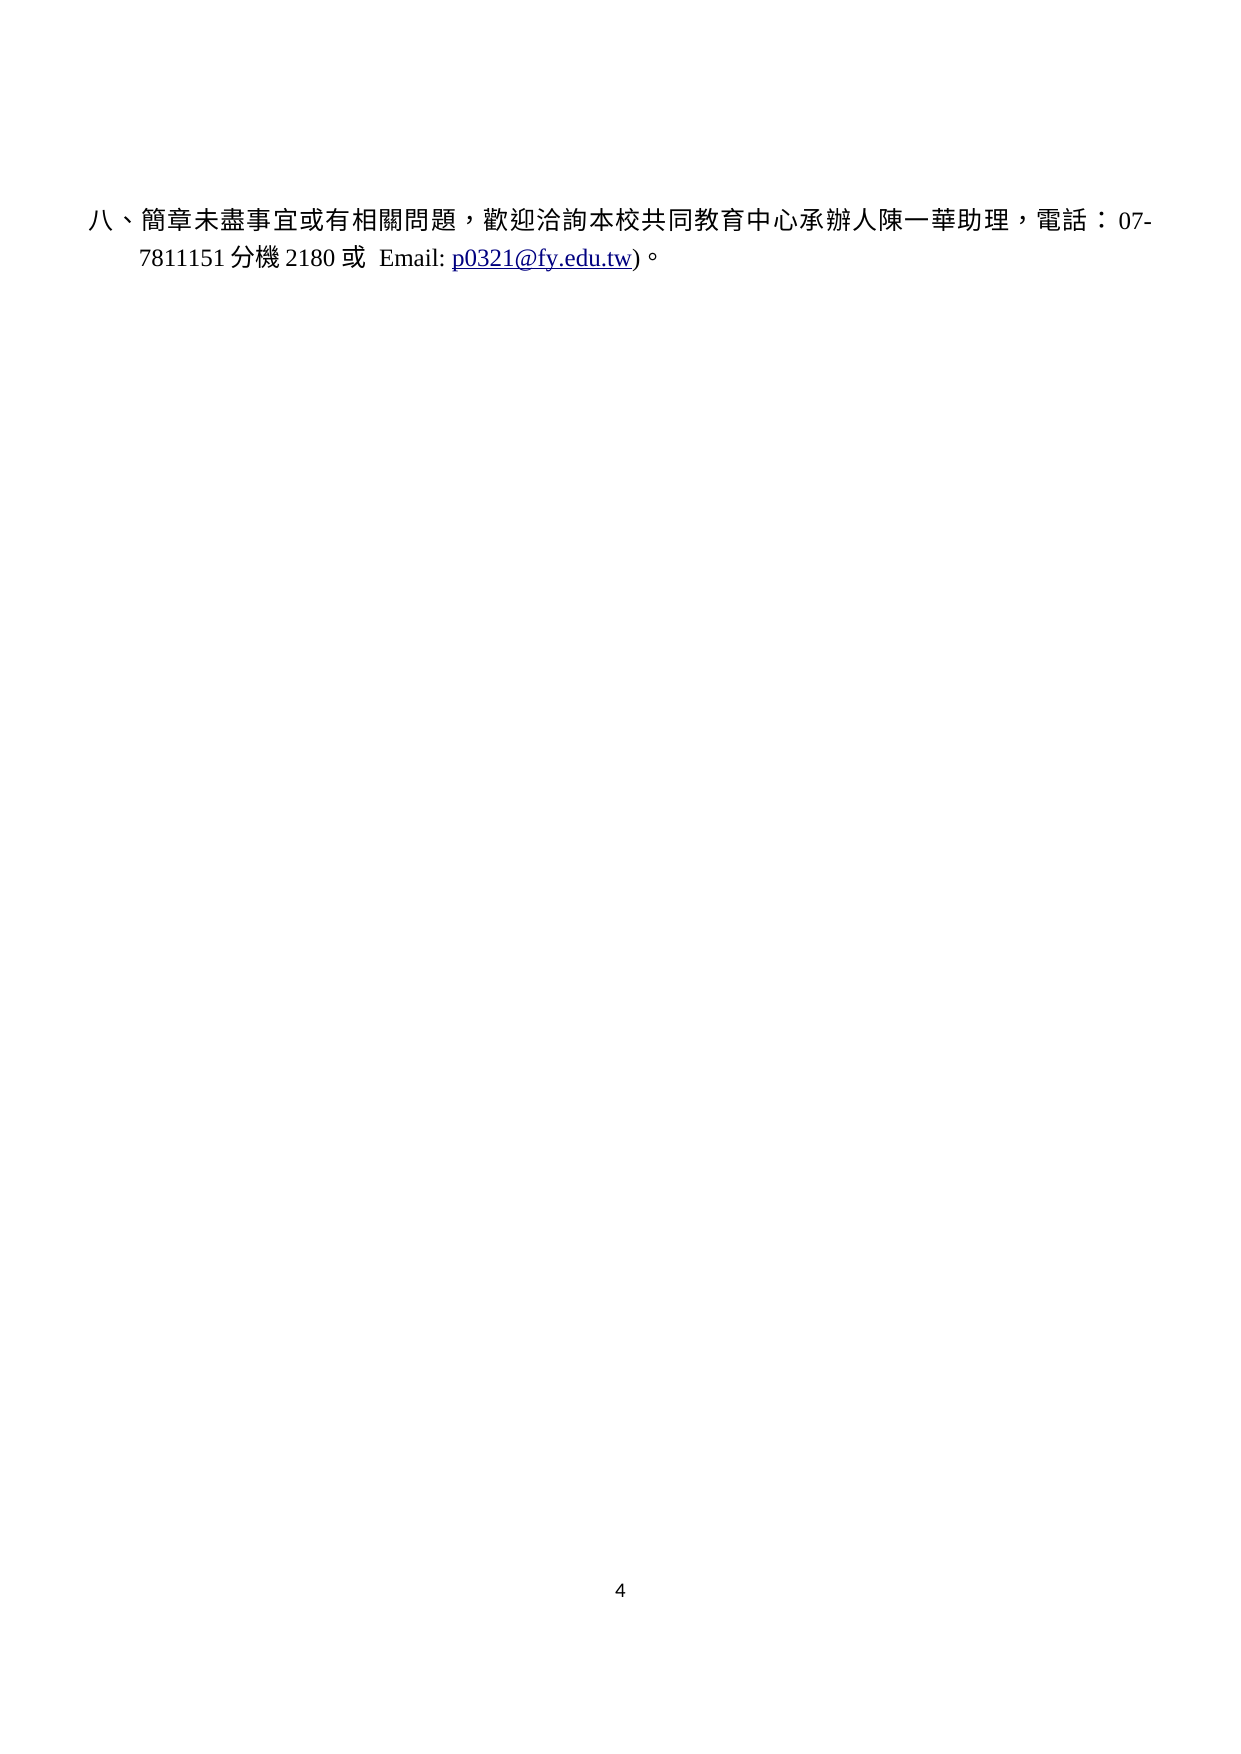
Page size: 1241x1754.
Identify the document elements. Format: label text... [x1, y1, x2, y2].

text 八、簡章未盡事宜或有相關問題，歡迎洽詢本校共同教育中心承辦人陳一華助理，電話：07-7811151分機2180 或 Email: p0321@fy.edu.tw)。 [89, 201, 1152, 273]
